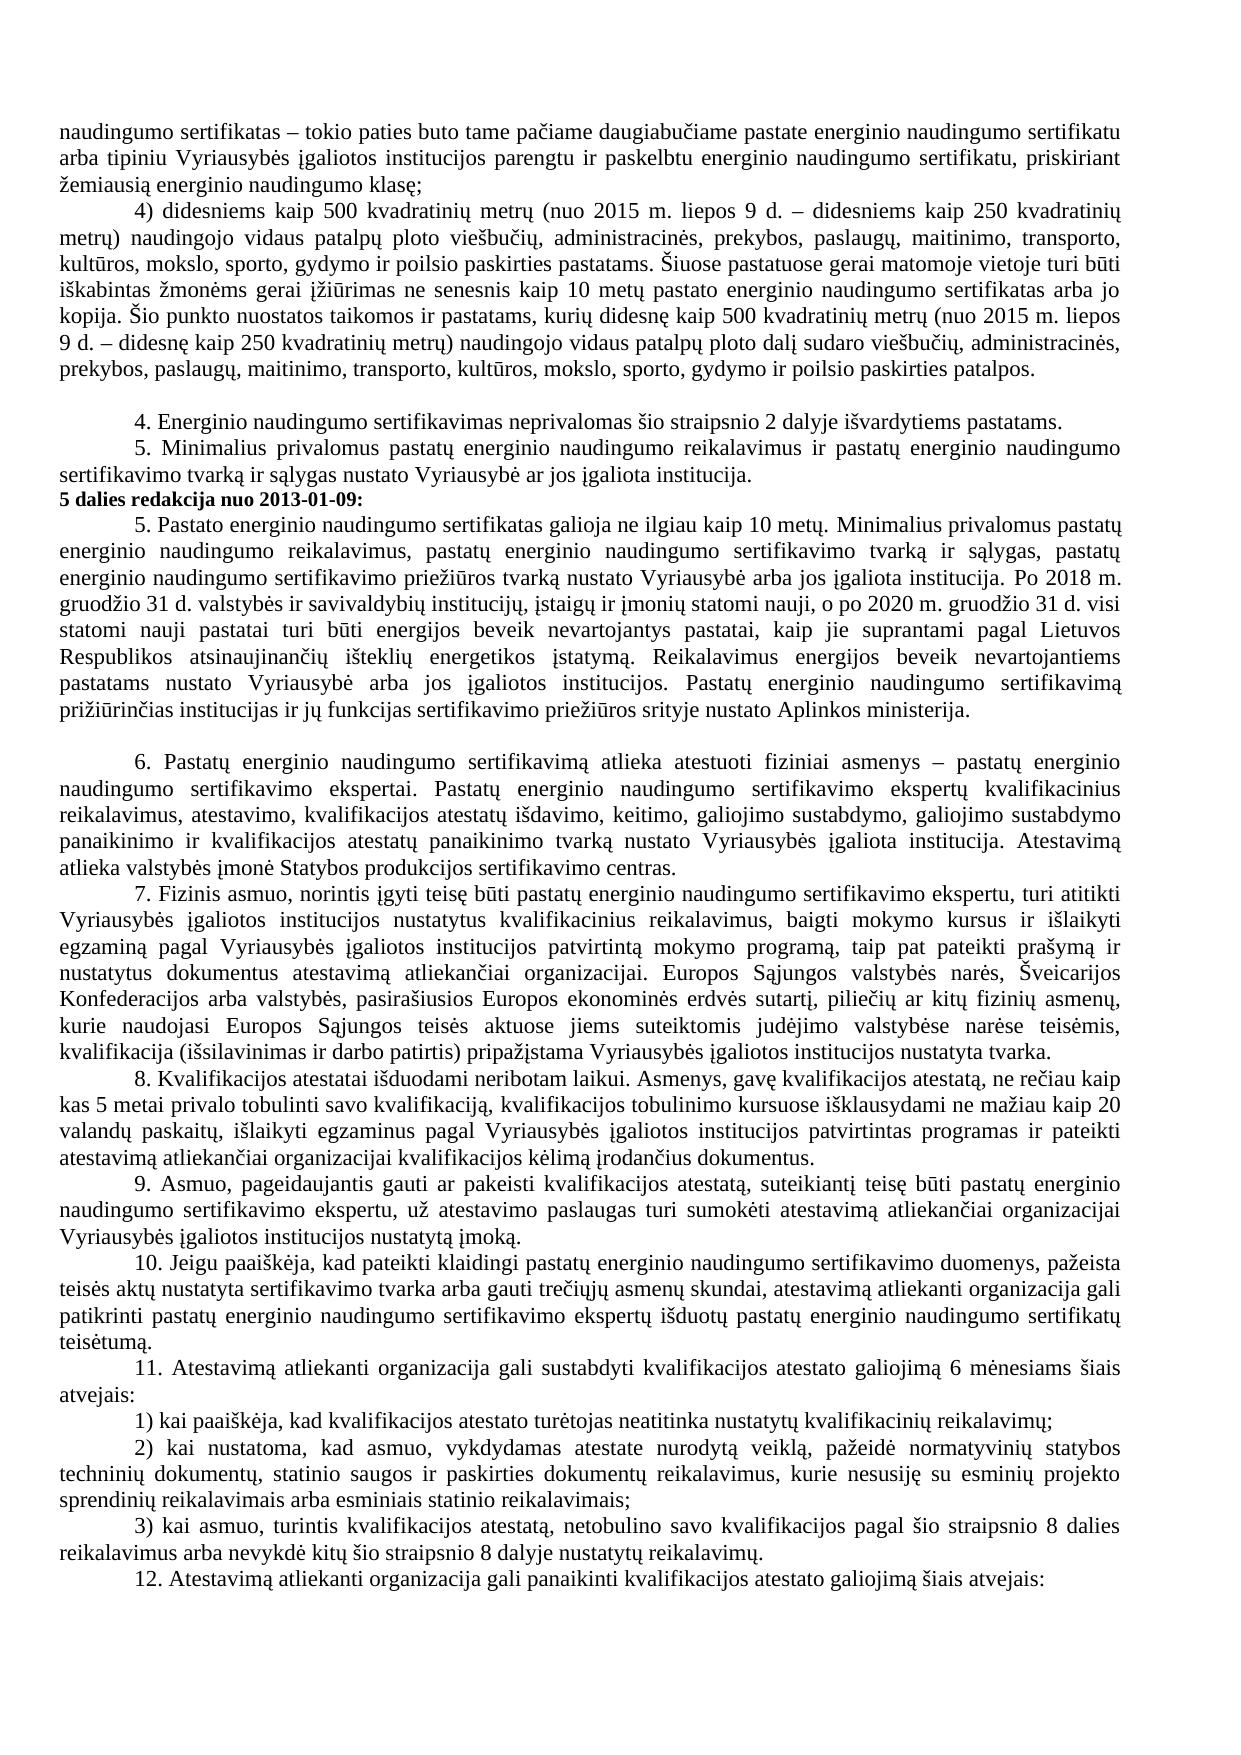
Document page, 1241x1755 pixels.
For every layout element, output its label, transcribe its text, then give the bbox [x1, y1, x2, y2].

text 11. Atestavimą atliekanti organizacija gali sustabdyti kvalifikacijos atestato galiojimą 6 mėnesiams šiais atvejais: [59, 1354, 1122, 1407]
text 4) didesniems kaip 500 kvadratinių metrų (nuo 2015 m. liepos 9 d. – didesniems kaip 250 kvadratinių metrų) naudingojo vidaus patalpų ploto viešbučių, administracinės, prekybos, paslaugų, maitinimo, transporto, kultūros, mokslo, sporto, gydymo ir poilsio paskirties pastatams. Šiuose pastatuose gerai matomoje vietoje turi būti iškabintas žmonėms gerai įžiūrimas ne senesnis kaip 10 metų pastato energinio naudingumo sertifikatas arba jo kopija. Šio punkto nuostatos taikomos ir pastatams, kurių didesnę kaip 500 kvadratinių metrų (nuo 2015 m. liepos 9 d. – didesnę kaip 250 kvadratinių metrų) naudingojo vidaus patalpų ploto dalį sudaro viešbučių, administracinės, prekybos, paslaugų, maitinimo, transporto, kultūros, mokslo, sporto, gydymo ir poilsio paskirties patalpos. [59, 197, 1122, 382]
text 2) kai nustatoma, kad asmuo, vykdydamas atestate nurodytą veiklą, pažeidė normatyvinių statybos techninių dokumentų, statinio saugos ir paskirties dokumentų reikalavimus, kurie nesusiję su esminių projekto sprendinių reikalavimais arba esminiais statinio reikalavimais; [59, 1433, 1122, 1513]
text 12. Atestavimą atliekanti organizacija gali panaikinti kvalifikacijos atestato galiojimą šiais atvejais: [59, 1565, 1122, 1592]
text 5. Minimalius privalomus pastatų energinio naudingumo reikalavimus ir pastatų energinio naudingumo sertifikavimo tvarką ir sąlygas nustato Vyriausybė ar jos įgaliota institucija. [59, 434, 1122, 487]
text 8. Kvalifikacijos atestatai išduodami neribotam laikui. Asmenys, gavę kvalifikacijos atestatą, ne rečiau kaip kas 5 metai privalo tobulinti savo kvalifikaciją, kvalifikacijos tobulinimo kursuose išklausydami ne mažiau kaip 20 valandų paskaitų, išlaikyti egzaminus pagal Vyriausybės įgaliotos institucijos patvirtintas programas ir pateikti atestavimą atliekančiai organizacijai kvalifikacijos kėlimą įrodančius dokumentus. [59, 1064, 1122, 1170]
text 5 dalies redakcija nuo 2013-01-09: [59, 487, 1122, 511]
text 7. Fizinis asmuo, norintis įgyti teisę būti pastatų energinio naudingumo sertifikavimo ekspertu, turi atitikti Vyriausybės įgaliotos institucijos nustatytus kvalifikacinius reikalavimus, baigti mokymo kursus ir išlaikyti egzaminą pagal Vyriausybės įgaliotos institucijos patvirtintą mokymo programą, taip pat pateikti prašymą ir nustatytus dokumentus atestavimą atliekančiai organizacijai. Europos Sąjungos valstybės narės, Šveicarijos Konfederacijos arba valstybės, pasirašiusios Europos ekonominės erdvės sutartį, piliečių ar kitų fizinių asmenų, kurie naudojasi Europos Sąjungos teisės aktuose jiems suteiktomis judėjimo valstybėse narėse teisėmis, kvalifikacija (išsilavinimas ir darbo patirtis) pripažįstama Vyriausybės įgaliotos institucijos nustatyta tvarka. [59, 880, 1122, 1064]
text 5. Pastato energinio naudingumo sertifikatas galioja ne ilgiau kaip 10 metų. Minimalius privalomus pastatų energinio naudingumo reikalavimus, pastatų energinio naudingumo sertifikavimo tvarką ir sąlygas, pastatų energinio naudingumo sertifikavimo priežiūros tvarką nustato Vyriausybė arba jos įgaliota institucija. Po 2018 m. gruodžio 31 d. valstybės ir savivaldybių institucijų, įstaigų ir įmonių statomi nauji, o po 2020 m. gruodžio 31 d. visi statomi nauji pastatai turi būti energijos beveik nevartojantys pastatai, kaip jie suprantami pagal Lietuvos Respublikos atsinaujinančių išteklių energetikos įstatymą. Reikalavimus energijos beveik nevartojantiems pastatams nustato Vyriausybė arba jos įgaliotos institucijos. Pastatų energinio naudingumo sertifikavimą prižiūrinčias institucijas ir jų funkcijas sertifikavimo priežiūros srityje nustato Aplinkos ministerija. [59, 511, 1122, 722]
text 9. Asmuo, pageidaujantis gauti ar pakeisti kvalifikacijos atestatą, suteikiantį teisę būti pastatų energinio naudingumo sertifikavimo ekspertu, už atestavimo paslaugas turi sumokėti atestavimą atliekančiai organizacijai Vyriausybės įgaliotos institucijos nustatytą įmoką. [59, 1170, 1122, 1249]
text naudingumo sertifikatas – tokio paties buto tame pačiame daugiabučiame pastate energinio naudingumo sertifikatu arba tipiniu Vyriausybės įgaliotos institucijos parengtu ir paskelbtu energinio naudingumo sertifikatu, priskiriant žemiausią energinio naudingumo klasę; [59, 118, 1122, 197]
text 1) kai paaiškėja, kad kvalifikacijos atestato turėtojas neatitinka nustatytų kvalifikacinių reikalavimų; [59, 1407, 1122, 1433]
text 6. Pastatų energinio naudingumo sertifikavimą atlieka atestuoti fiziniai asmenys – pastatų energinio naudingumo sertifikavimo ekspertai. Pastatų energinio naudingumo sertifikavimo ekspertų kvalifikacinius reikalavimus, atestavimo, kvalifikacijos atestatų išdavimo, keitimo, galiojimo sustabdymo, galiojimo sustabdymo panaikinimo ir kvalifikacijos atestatų panaikinimo tvarką nustato Vyriausybės įgaliota institucija. Atestavimą atlieka valstybės įmonė Statybos produkcijos sertifikavimo centras. [59, 748, 1122, 880]
text 4. Energinio naudingumo sertifikavimas neprivalomas šio straipsnio 2 dalyje išvardytiems pastatams. [59, 408, 1122, 434]
text 3) kai asmuo, turintis kvalifikacijos atestatą, netobulino savo kvalifikacijos pagal šio straipsnio 8 dalies reikalavimus arba nevykdė kitų šio straipsnio 8 dalyje nustatytų reikalavimų. [59, 1513, 1122, 1565]
text 10. Jeigu paaiškėja, kad pateikti klaidingi pastatų energinio naudingumo sertifikavimo duomenys, pažeista teisės aktų nustatyta sertifikavimo tvarka arba gauti trečiųjų asmenų skundai, atestavimą atliekanti organizacija gali patikrinti pastatų energinio naudingumo sertifikavimo ekspertų išduotų pastatų energinio naudingumo sertifikatų teisėtumą. [59, 1249, 1122, 1354]
